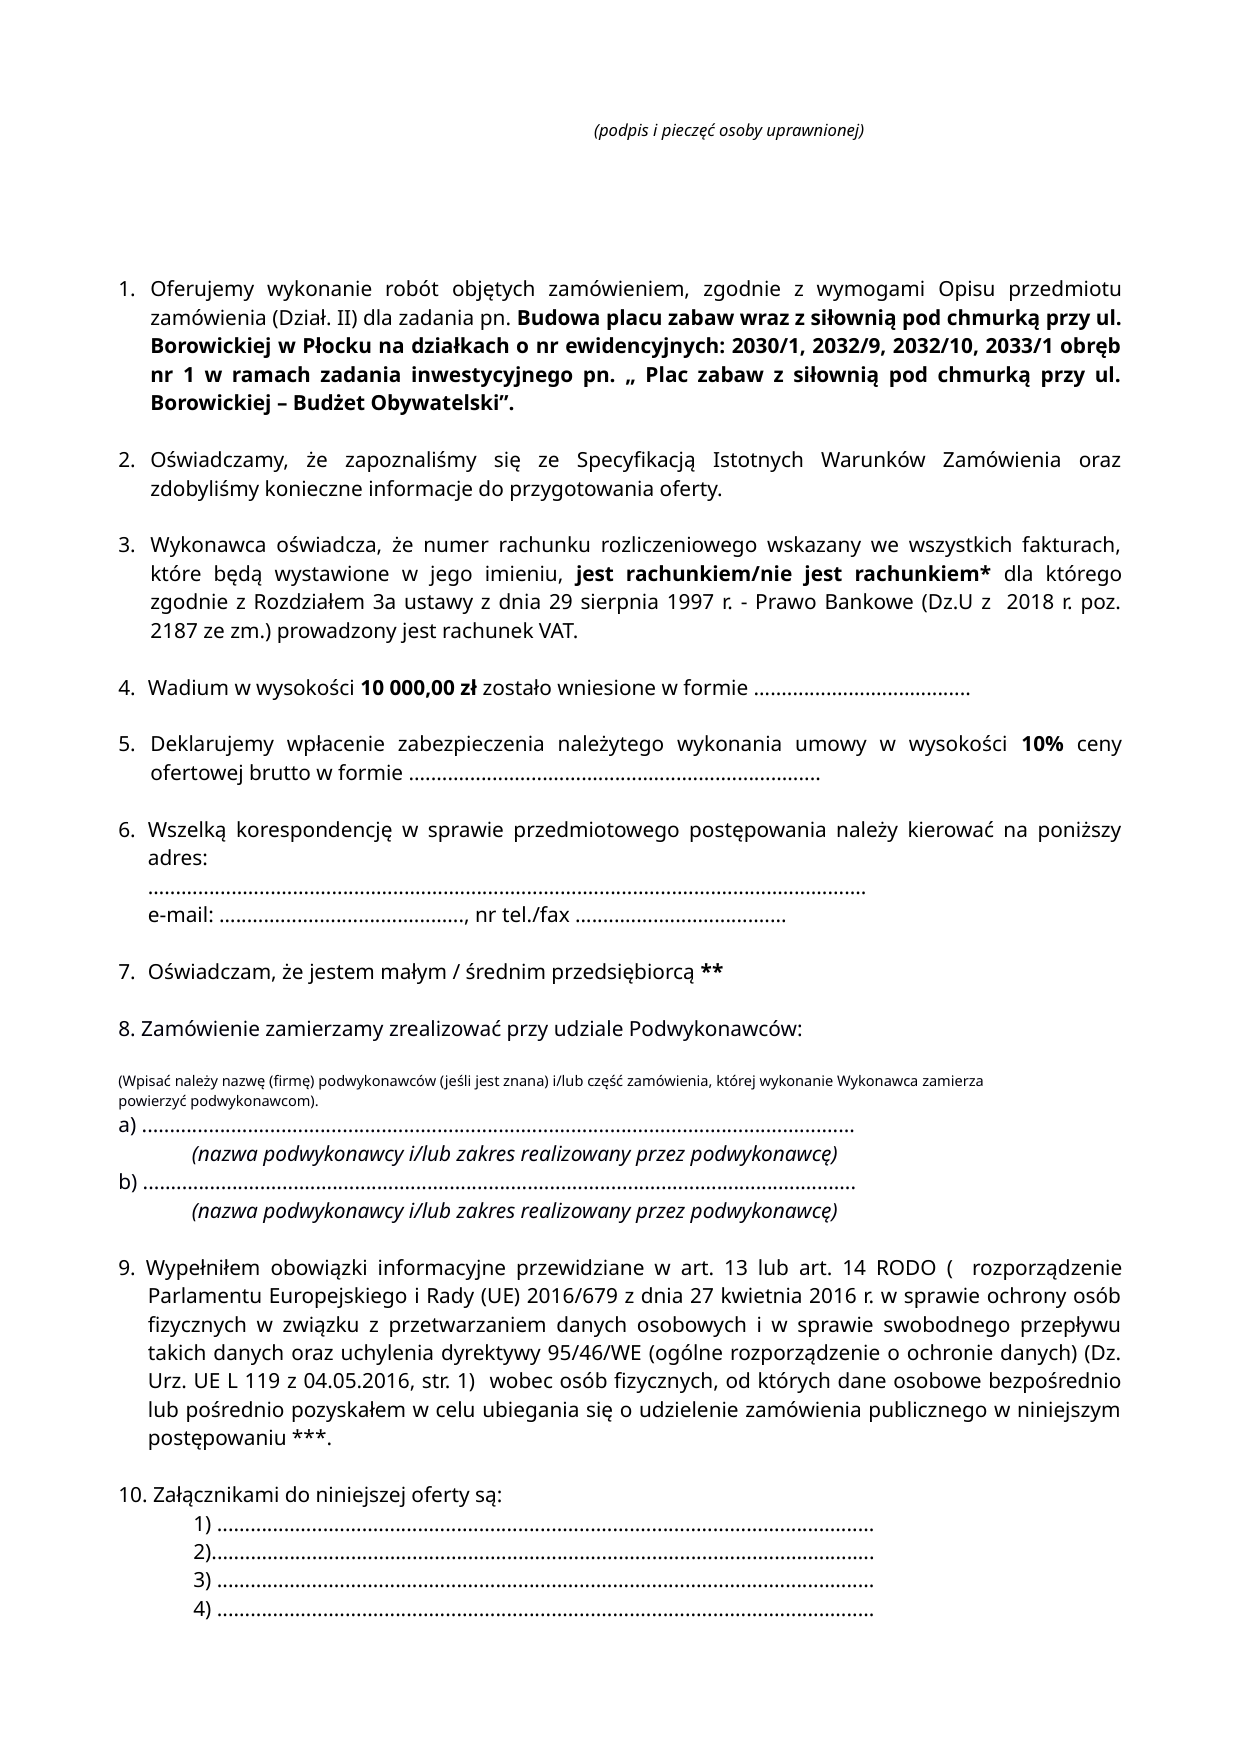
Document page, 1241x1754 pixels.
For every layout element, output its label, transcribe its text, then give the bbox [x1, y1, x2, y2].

list ….............................................................................................................................. [118, 872, 1122, 900]
text powierzyć podwykonawcom). [118, 1091, 1122, 1111]
list 4) ...................................................................................................................... [156, 1594, 1122, 1622]
text 8. Zamówienie zamierzamy zrealizować przy udziale Podwykonawców: [118, 1014, 1122, 1042]
list 1) ...................................................................................................................... [156, 1509, 1122, 1537]
text 2. Oświadczamy, że zapoznaliśmy się ze Specyfikacją Istotnych Warunków Zamówienia oraz zdobyliśmy konieczne informacje do przygotowania oferty. [118, 445, 1122, 502]
text 10. Załącznikami do niniejszej oferty są: [118, 1480, 1122, 1509]
text 4. Wadium w wysokości 10 000,00 zł zostało wniesione w formie ….................................... [118, 673, 1122, 701]
text 7. Oświadczam, że jestem małym / średnim przedsiębiorcą ** [118, 957, 1122, 986]
list e-mail: …........................................., nr tel./fax …................................... [118, 900, 1122, 929]
text b) ................................................................................................................................ [118, 1167, 1122, 1196]
text (nazwa podwykonawcy i/lub zakres realizowany przez podwykonawcę) [118, 1196, 1122, 1224]
text 3. Wykonawca oświadcza, że numer rachunku rozliczeniowego wskazany we wszystkich fakturach, które będą wystawione w jego imieniu, jest rachunkiem/nie jest rachunkiem* dla którego zgodnie z Rozdziałem 3a ustawy z dnia 29 sierpnia 1997 r. - Prawo Bankowe (Dz.U z 2018 r. poz. 2187 ze zm.) prowadzony jest rachunek VAT. [118, 531, 1122, 644]
text 1. Oferujemy wykonanie robót objętych zamówieniem, zgodnie z wymogami Opisu przedmiotu zamówienia (Dział. II) dla zadania pn. Budowa placu zabaw wraz z siłownią pod chmurką przy ul. Borowickiej w Płocku na działkach o nr ewidencyjnych: 2030/1, 2032/9, 2032/10, 2033/1 obręb nr 1 w ramach zadania inwestycyjnego pn. „ Plac zabaw z siłownią pod chmurką przy ul. Borowickiej – Budżet Obywatelski”. [118, 274, 1122, 417]
text a) ................................................................................................................................ [118, 1111, 1122, 1139]
list 2)....................................................................................................................... [156, 1537, 1122, 1566]
text 6. Wszelką korespondencję w sprawie przedmiotowego postępowania należy kierować na poniższy adres: [118, 815, 1122, 872]
text 5. Deklarujemy wpłacenie zabezpieczenia należytego wykonania umowy w wysokości 10% ceny ofertowej brutto w formie .......................................................................... [118, 729, 1122, 786]
text (Wpisać należy nazwę (firmę) podwykonawców (jeśli jest znana) i/lub część zamówienia, której wykonanie Wykonawca zamierza [118, 1071, 1122, 1091]
text (podpis i pieczęć osoby uprawnionej) [118, 118, 1122, 141]
list 3) ...................................................................................................................... [156, 1566, 1122, 1594]
text 9. Wypełniłem obowiązki informacyjne przewidziane w art. 13 lub art. 14 RODO ( rozporządzenie Parlamentu Europejskiego i Rady (UE) 2016/679 z dnia 27 kwietnia 2016 r. w sprawie ochrony osób fizycznych w związku z przetwarzaniem danych osobowych i w sprawie swobodnego przepływu takich danych oraz uchylenia dyrektywy 95/46/WE (ogólne rozporządzenie o ochronie danych) (Dz. Urz. UE L 119 z 04.05.2016, str. 1) wobec osób fizycznych, od których dane osobowe bezpośrednio lub pośrednio pozyskałem w celu ubiegania się o udzielenie zamówienia publicznego w niniejszym postępowaniu ***. [118, 1253, 1122, 1452]
text (nazwa podwykonawcy i/lub zakres realizowany przez podwykonawcę) [118, 1139, 1122, 1167]
